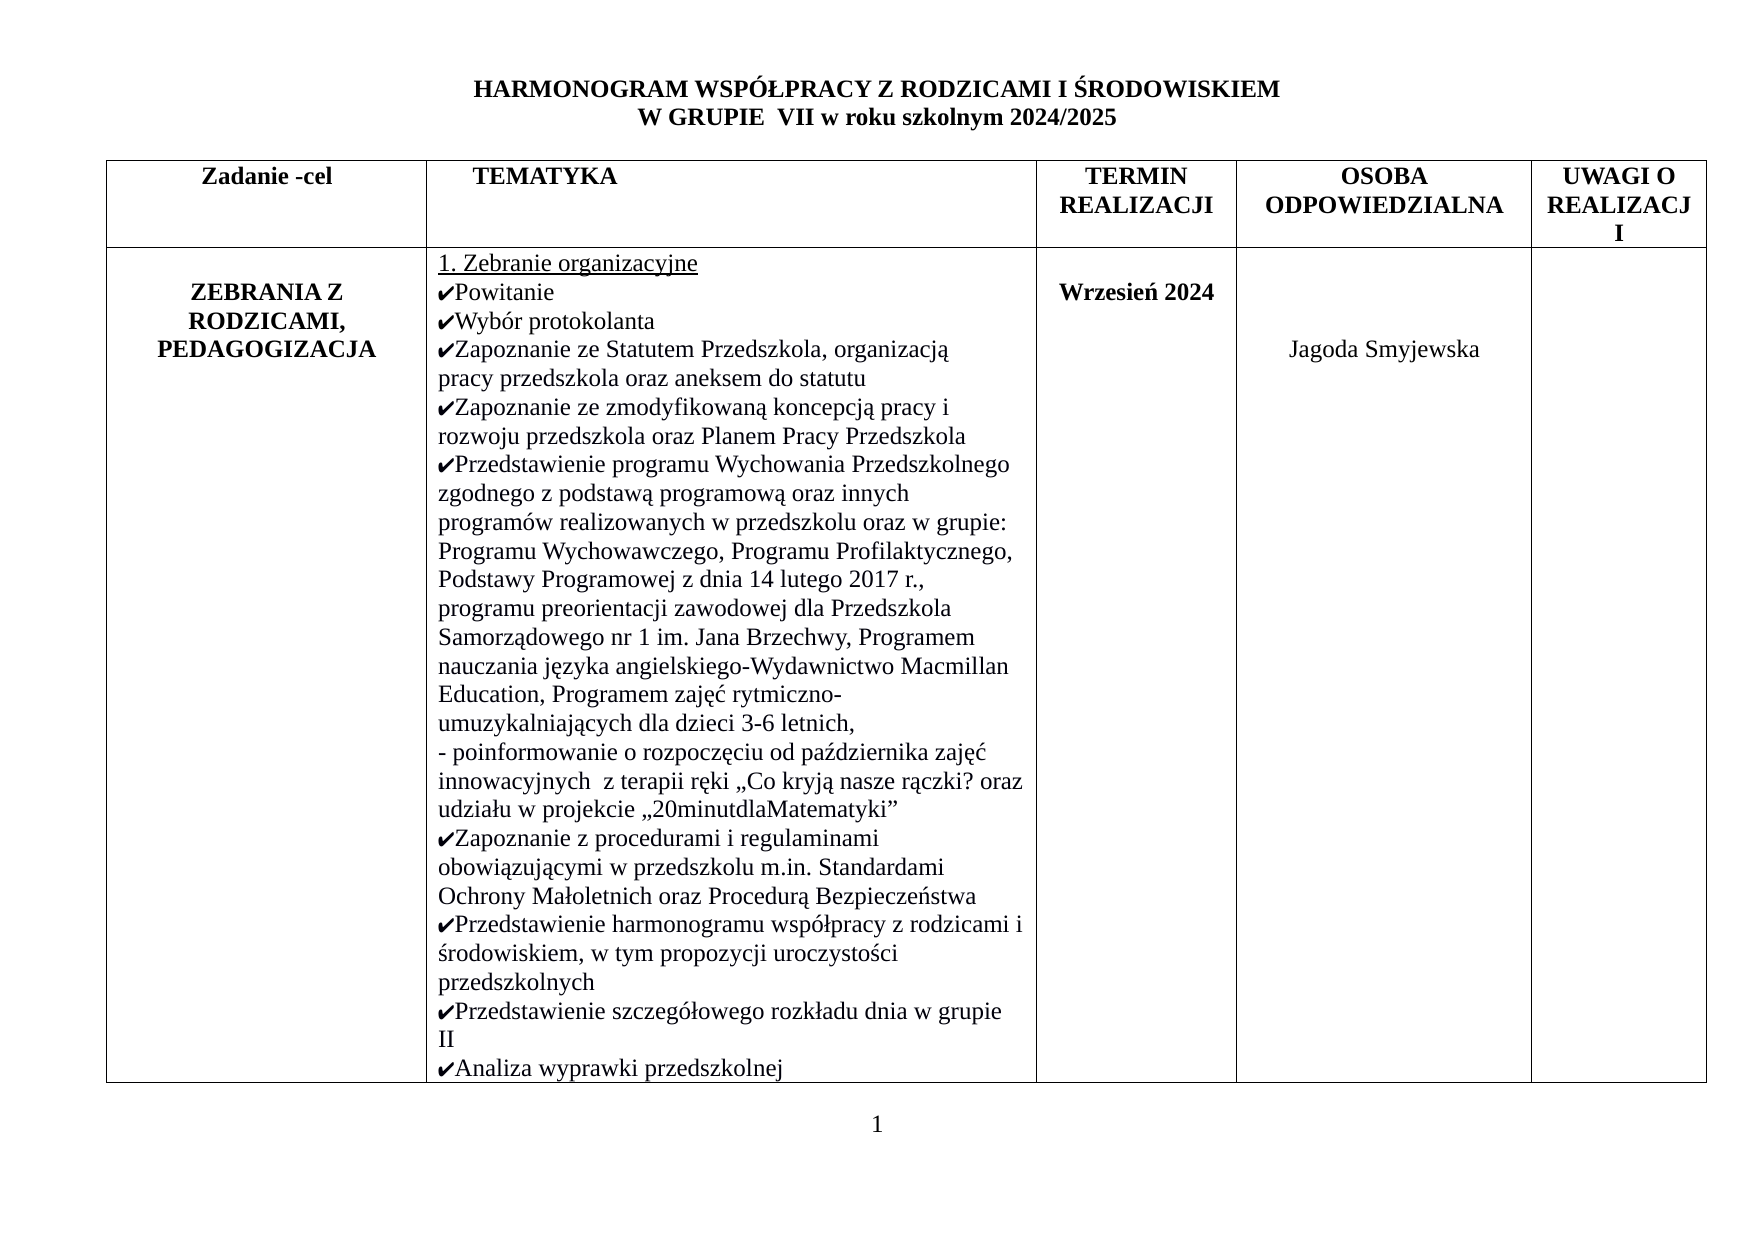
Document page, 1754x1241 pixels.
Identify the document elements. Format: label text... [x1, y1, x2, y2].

table_cell 1. Zebranie organizacyjne Powitanie Wybór protokolanta Zapoznanie ze Statutem Przedszkola, organizacją pracy przedszkola oraz aneksem do statutu Zapoznanie ze zmodyfikowaną koncepcją pracy i rozwoju przedszkola oraz Planem Pracy Przedszkola Przedstawienie programu Wychowania Przedszkolnego zgodnego z podstawą programową oraz innych programów realizowanych w przedszkolu oraz w grupie: Programu Wychowawczego, Programu Profilaktycznego, Podstawy Programowej z dnia 14 lutego 2017 r., programu preorientacji zawodowej dla Przedszkola Samorządowego nr 1 im. Jana Brzechwy, Programem nauczania języka angielskiego-Wydawnictwo Macmillan Education, Programem zajęć rytmiczno-umuzykalniających dla dzieci 3-6 letnich, - poinformowanie o rozpoczęciu od października zajęć innowacyjnych z terapii ręki „Co kryją nasze rączki? oraz udziału w projekcie „20minutdlaMatematyki” Zapoznanie z procedurami i regulaminami obowiązującymi w przedszkolu m.in. Standardami Ochrony Małoletnich oraz Procedurą Bezpieczeństwa Przedstawienie harmonogramu współpracy z rodzicami i środowiskiem, w tym propozycji uroczystości przedszkolnych Przedstawienie szczegółowego rozkładu dnia w grupie II Analiza wyprawki przedszkolnej Omówienie pobytu dziecka na powietrzu, infekcje w przedszkolu (plan działania przedszkola w razie złego stanu zdrowia dziecka) Poinformowanie rodziców o zasadach naliczania wg uchwały Rady Miasta Poinformowanie rodziców o przeprowadzanej obserwacji dziecka: październik/maj , diagnozie gotowości szkolnej dzieci 6 letnie październik/kwiecień Zapoznanie z prawami i obowiązkami dziecka, podanie propozycji nagradzania i karania dzieci, opracowanie Kodeksu zachowań w grupie, Wybór Trójki grupowej, Omówienie tematu odbierania dzieci wg obowiązujących przepisów – tylko upoważnienie pisemne, osoby pełnoletnie Zachęcanie rodziców do udziału w konkursach, apelach uroczystościach oraz czytania tablic ogłoszeń Przypomnienie o obowiązujących procedurach bezpieczeństwa i organizacji pracy dostosowanych do wytycznych przeciwepidemicznych Głównego Inspektora Sanitarnego - procedury przyjęcia i odbioru dziecka do/z placówki Podnoszenie kultury pedagogicznej rodziców: „Wychowanie w duchu wartości- prawda, dobro,piękno” Sprawy różne [427, 248, 1036, 1082]
table_header TEMATYKA [427, 161, 1036, 247]
table_header OSOBA ODPOWIEDZIALNA [1237, 161, 1531, 247]
table_cell Jagoda Smyjewska [1237, 248, 1531, 1082]
table_header Zadanie -cel [107, 161, 426, 247]
table_cell [1532, 248, 1706, 1082]
table_cell Wrzesień 2024 [1037, 248, 1236, 1082]
subtitle HARMONOGRAM WSPÓŁPRACY Z RODZICAMI I ŚRODOWISKIEM [118, 74, 1636, 102]
table_header UWAGI O REALIZACJI [1532, 161, 1706, 247]
table_cell ZEBRANIA Z RODZICAMI, PEDAGOGIZACJA [107, 248, 426, 1082]
text W GRUPIE VII w roku szkolnym 2024/2025 [118, 102, 1636, 131]
table_header TERMIN REALIZACJI [1037, 161, 1236, 247]
